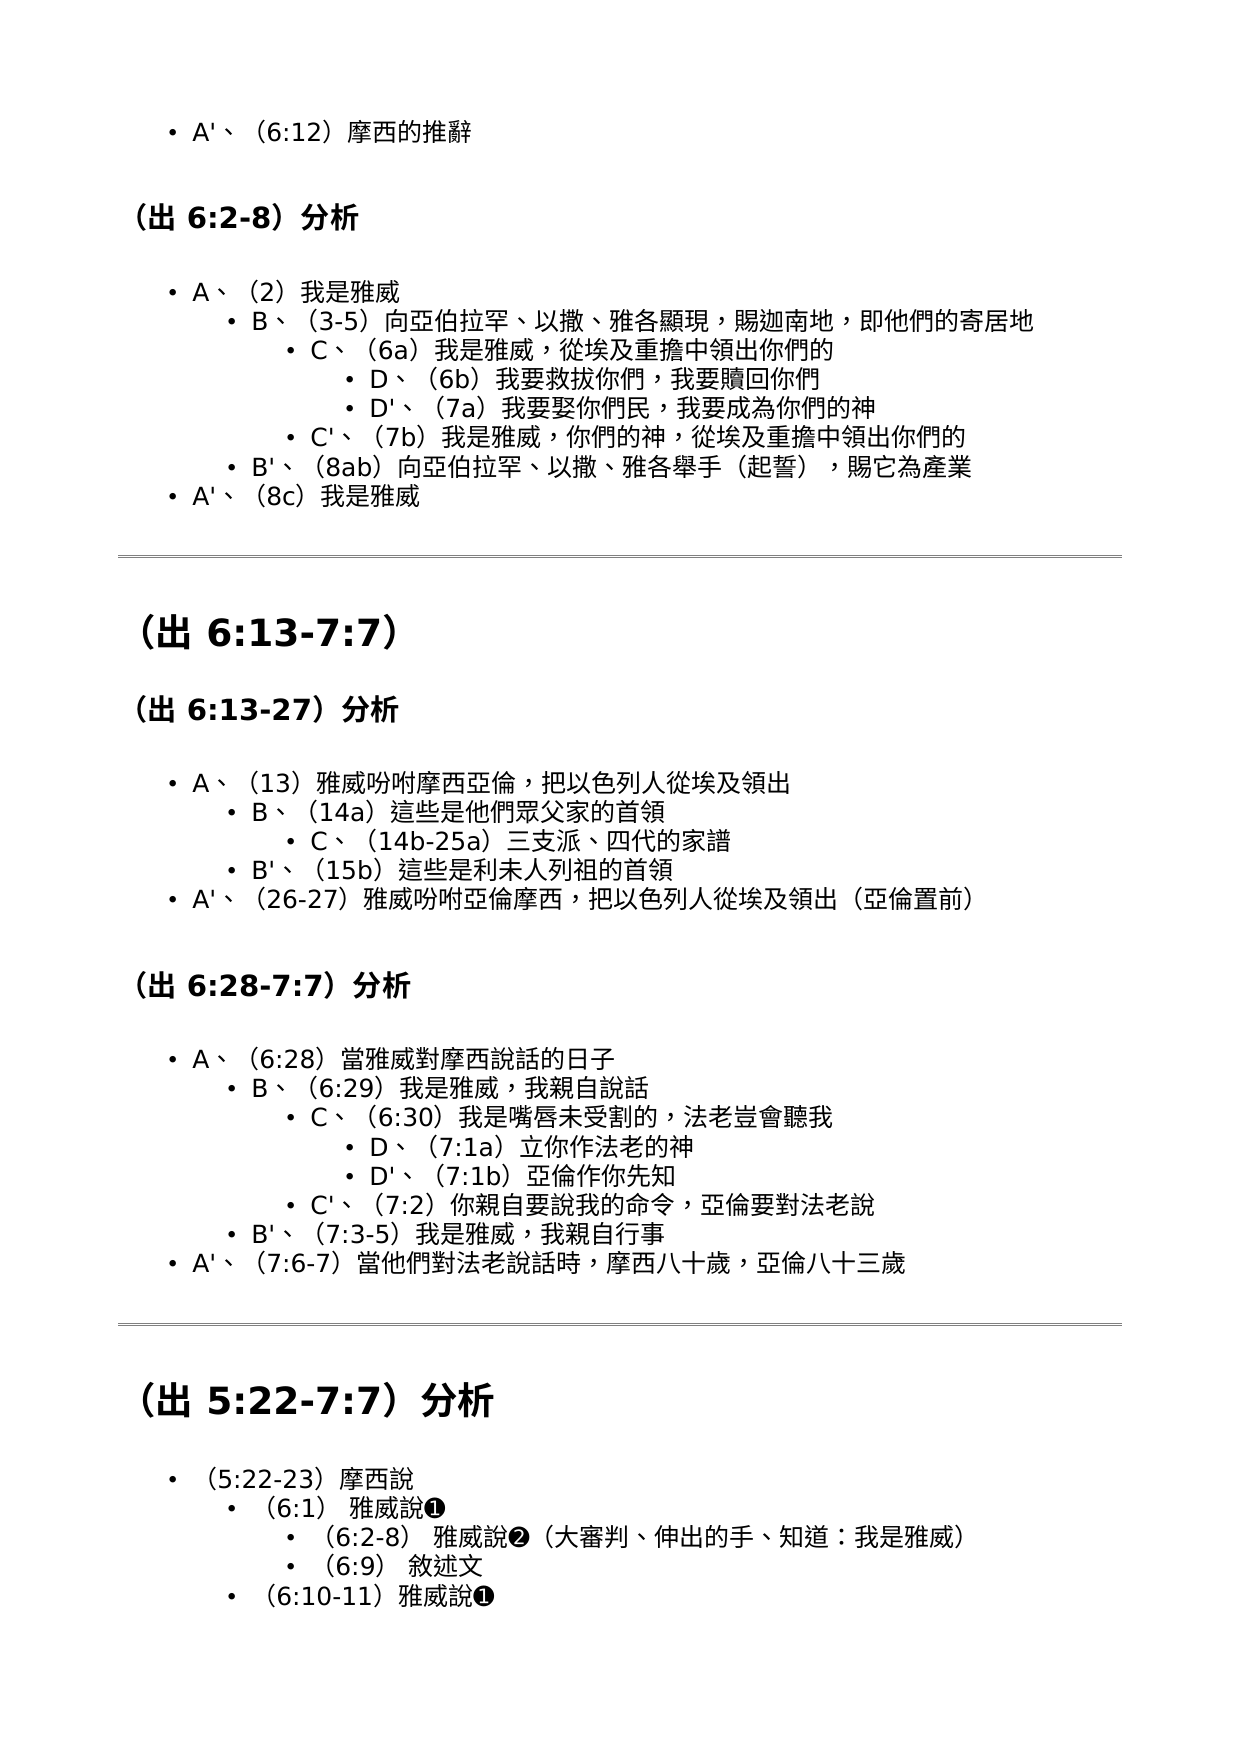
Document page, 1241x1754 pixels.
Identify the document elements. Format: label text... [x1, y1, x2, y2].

list A、（2）我是雅威 [177, 278, 1122, 307]
subtitle （出 6:28-7:7）分析 [118, 969, 1122, 1003]
list C'、（7b）我是雅威，你們的神，從埃及重擔中領出你們的 [295, 423, 1122, 453]
list B、（6:29）我是雅威，我親自說話 [236, 1074, 1122, 1103]
list B、（3-5）向亞伯拉罕、以撒、雅各顯現，賜迦南地，即他們的寄居地 [236, 307, 1122, 336]
list C、（14b-25a）三支派、四代的家譜 [295, 827, 1122, 856]
list C、（6:30）我是嘴唇未受割的，法老豈會聽我 [295, 1103, 1122, 1133]
list （5:22-23）摩西說 [177, 1465, 1122, 1494]
list A、（6:28）當雅威對摩西說話的日子 [177, 1045, 1122, 1074]
list A'、（7:6-7）當他們對法老說話時，摩西八十歲，亞倫八十三歲 [177, 1249, 1122, 1278]
list （6:10-11）雅威說➊ [236, 1582, 1122, 1611]
list （6:2-8） 雅威說➋（大審判、伸出的手、知道：我是雅威） [295, 1523, 1122, 1552]
list D'、（7a）我要娶你們民，我要成為你們的神 [354, 394, 1122, 423]
list A'、（8c）我是雅威 [177, 482, 1122, 511]
list （6:9） 敘述文 [295, 1552, 1122, 1582]
list C、（6a）我是雅威，從埃及重擔中領出你們的 [295, 336, 1122, 365]
list A'、（26-27）雅威吩咐亞倫摩西，把以色列人從埃及領出（亞倫置前） [177, 886, 1122, 915]
list C'、（7:2）你親自要說我的命令，亞倫要對法老說 [295, 1191, 1122, 1220]
list B、（14a）這些是他們眾父家的首領 [236, 798, 1122, 827]
list B'、（15b）這些是利未人列祖的首領 [236, 856, 1122, 886]
list D、（6b）我要救拔你們，我要贖回你們 [354, 365, 1122, 394]
list A、（13）雅威吩咐摩西亞倫，把以色列人從埃及領出 [177, 769, 1122, 798]
list A'、（6:12）摩西的推辭 [177, 118, 1122, 147]
list B'、（7:3-5）我是雅威，我親自行事 [236, 1220, 1122, 1249]
list D、（7:1a）立你作法老的神 [354, 1133, 1122, 1162]
list B'、（8ab）向亞伯拉罕、以撒、雅各舉手（起誓），賜它為產業 [236, 453, 1122, 482]
subtitle （出 6:13-27）分析 [118, 693, 1122, 727]
subtitle （出 5:22-7:7）分析 [118, 1379, 1122, 1423]
subtitle （出 6:2-8）分析 [118, 202, 1122, 236]
subtitle （出 6:13-7:7） [118, 612, 1122, 656]
list （6:1） 雅威說➊ [236, 1494, 1122, 1523]
list D'、（7:1b）亞倫作你先知 [354, 1162, 1122, 1191]
